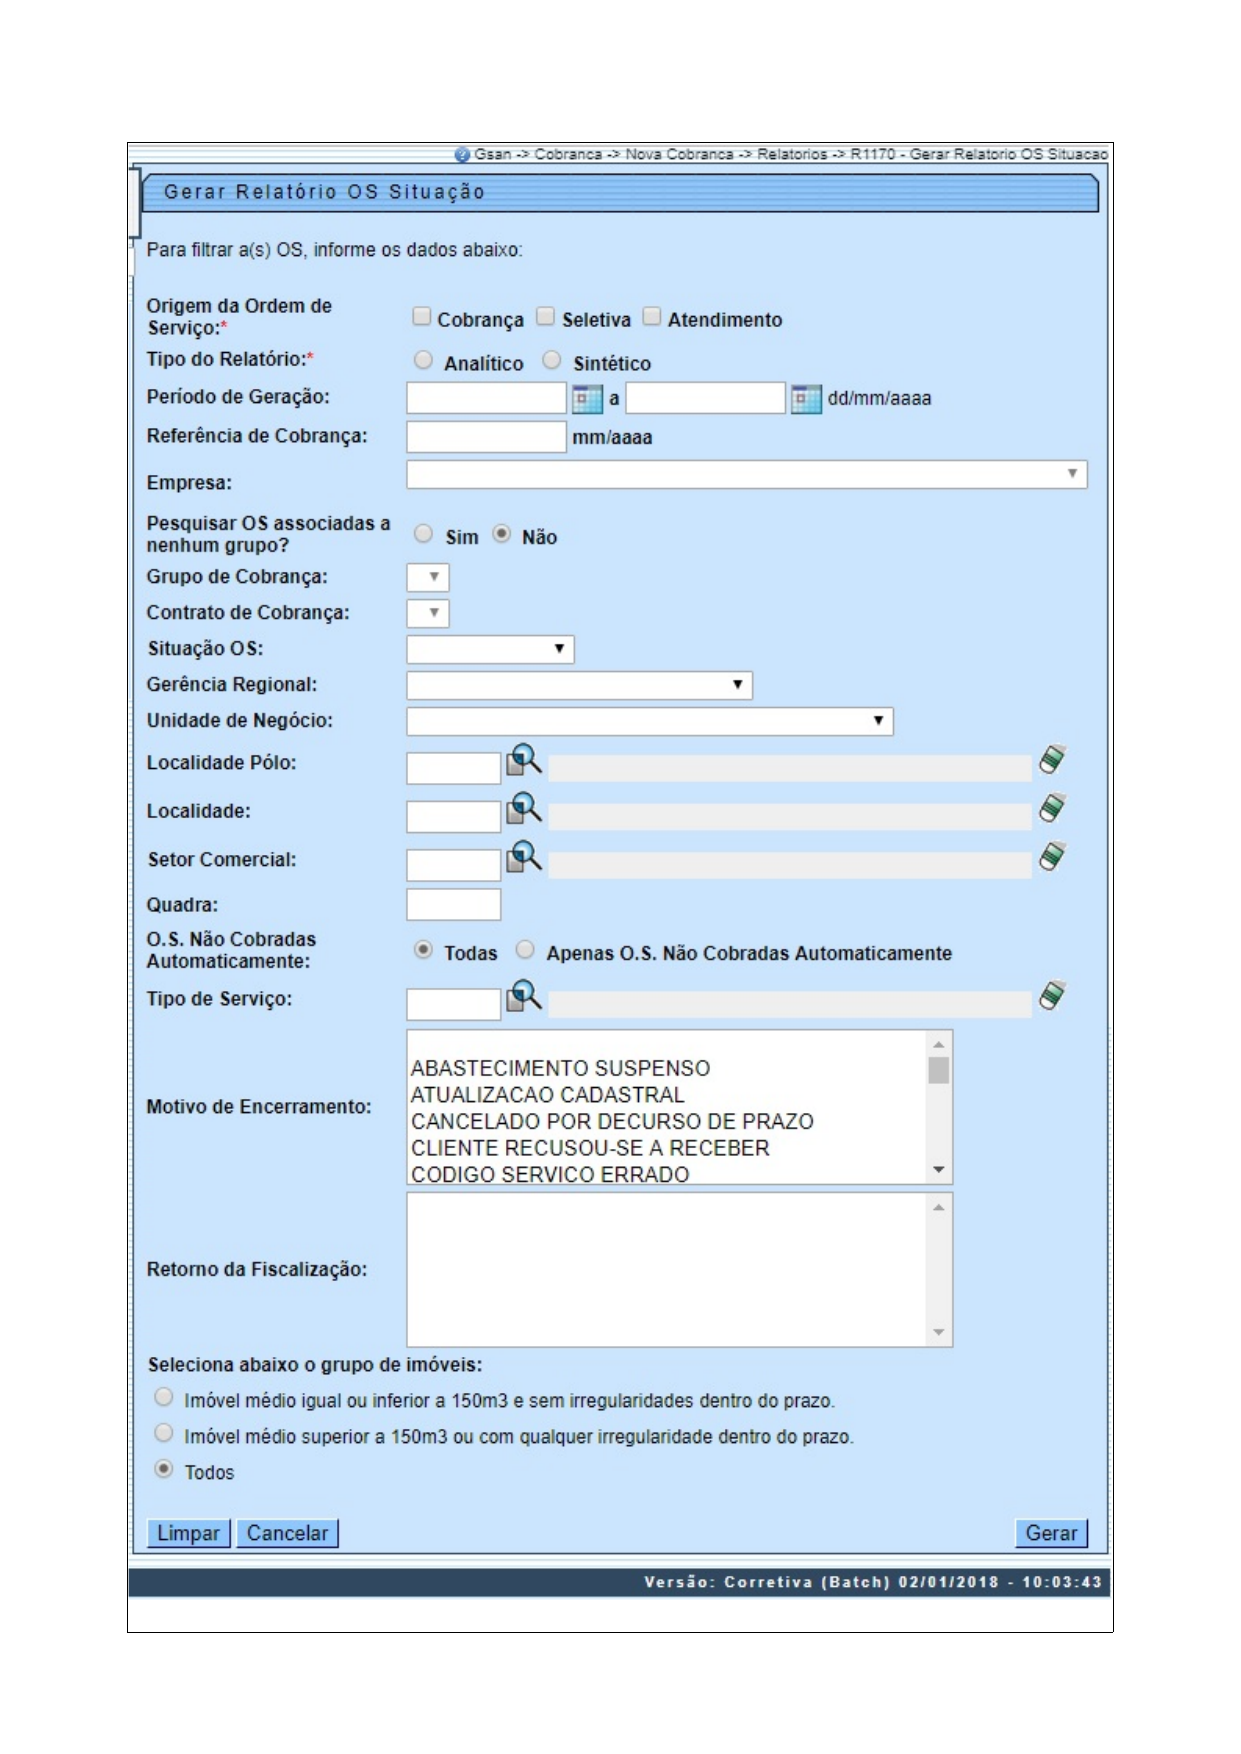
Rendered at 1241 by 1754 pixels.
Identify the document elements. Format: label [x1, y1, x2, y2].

table_header [128, 143, 1113, 1632]
picture [128, 144, 1112, 1600]
